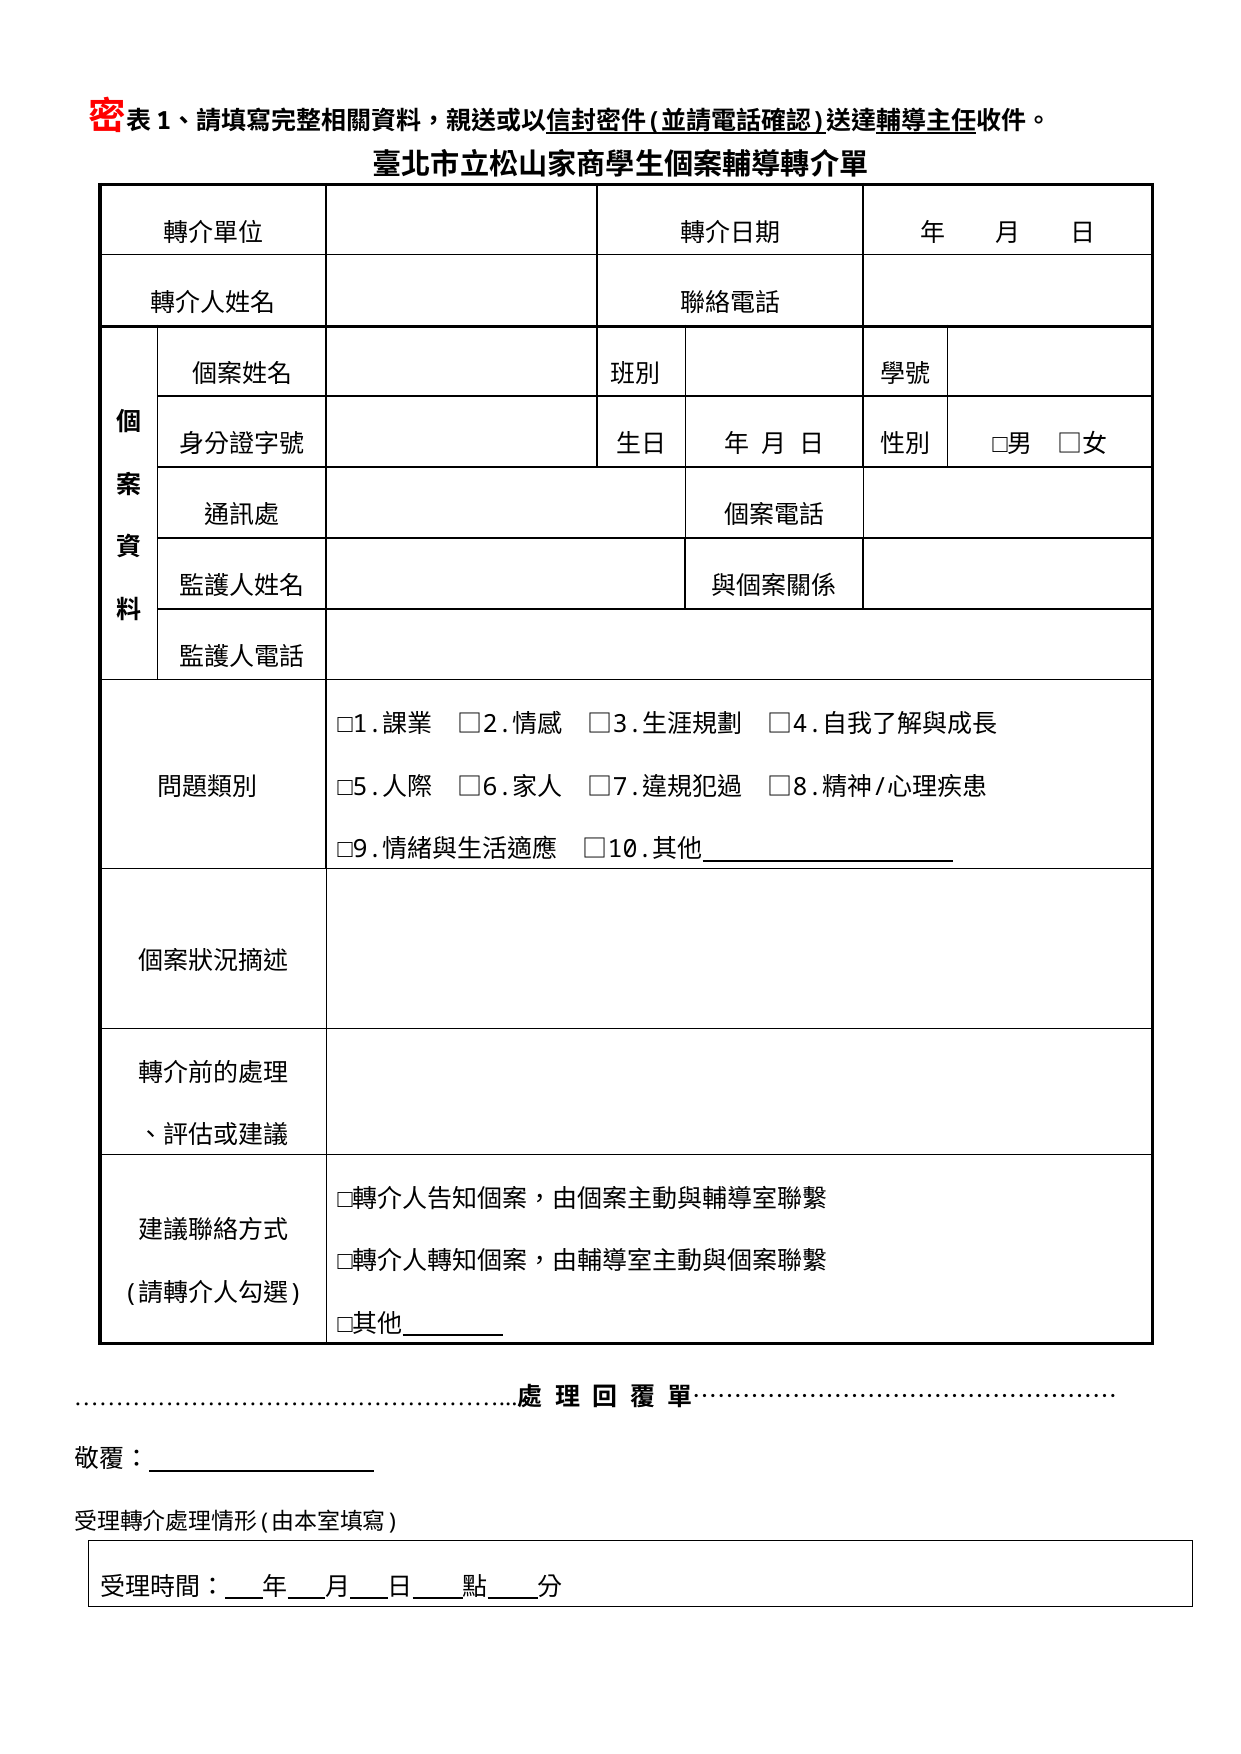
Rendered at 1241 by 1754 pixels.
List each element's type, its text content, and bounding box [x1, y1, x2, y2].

table_cell [327, 255, 596, 324]
table_cell 問題類別 [102, 680, 325, 868]
table_cell 班別 [598, 328, 685, 395]
table_cell 建議聯絡方式 (請轉介人勾選) [102, 1155, 326, 1342]
table_cell 個案狀況摘述 [102, 869, 326, 1028]
table_cell □轉介人告知個案，由個案主動與輔導室聯繫 □轉介人轉知個案，由輔導室主動與個案聯繫 □其他 [327, 1155, 1151, 1342]
table_cell [327, 397, 596, 466]
table_cell [327, 539, 684, 608]
table_cell [327, 610, 1151, 679]
table_cell 監護人姓名 [158, 539, 325, 608]
table_header 轉介日期 [598, 186, 862, 254]
table_cell [327, 468, 685, 537]
table_cell [864, 539, 1151, 608]
table_header 轉介單位 [102, 186, 325, 254]
table_cell 身分證字號 [158, 397, 325, 466]
table_cell 轉介前的處理 、評估或建議 [102, 1029, 326, 1154]
table_cell 學號 [864, 328, 947, 395]
table_cell [864, 468, 1151, 537]
text 密表1、請填寫完整相關資料，親送或以信封密件(並請電話確認)送達輔導主任收件。 [89, 86, 1152, 141]
table_cell [327, 328, 596, 395]
table_cell 轉介人姓名 [102, 255, 325, 324]
table_cell [327, 1029, 1151, 1154]
text 敬覆： [74, 1415, 1186, 1478]
table_cell 年 月 日 [686, 397, 862, 466]
table_cell [948, 328, 1151, 395]
table_cell 個案資料 [102, 328, 157, 679]
table_header 年 月 日 [864, 186, 1151, 254]
table_cell [686, 328, 862, 395]
table_cell □1.課業 □2.情感 □3.生涯規劃 □4.自我了解與成長 □5.人際 □6.家人 □7.違規犯過 □8.精神/心理疾患 □9.情緒與生活適應 □10.其他 [327, 680, 1151, 868]
table_header 受理時間： 年 月 日 點 分 [89, 1541, 1192, 1606]
text ……………………………………………...處 理 回 覆 單…………………………………………… [74, 1353, 1186, 1415]
table_cell 性別 [864, 397, 947, 466]
text 臺北市立松山家商學生個案輔導轉介單 [89, 141, 1152, 183]
table_header [327, 186, 596, 254]
table_cell 監護人電話 [158, 610, 325, 679]
table_cell 通訊處 [158, 468, 325, 537]
table_cell 與個案關係 [686, 539, 862, 608]
table_cell 個案姓名 [158, 328, 325, 395]
table_cell [327, 869, 1151, 1028]
text 受理轉介處理情形(由本室填寫) [74, 1478, 1186, 1540]
table_cell 生日 [598, 397, 685, 466]
table_cell □男 □女 [948, 397, 1151, 466]
table_cell [864, 255, 1151, 324]
table_cell 聯絡電話 [598, 255, 862, 324]
table_cell 個案電話 [686, 468, 863, 537]
